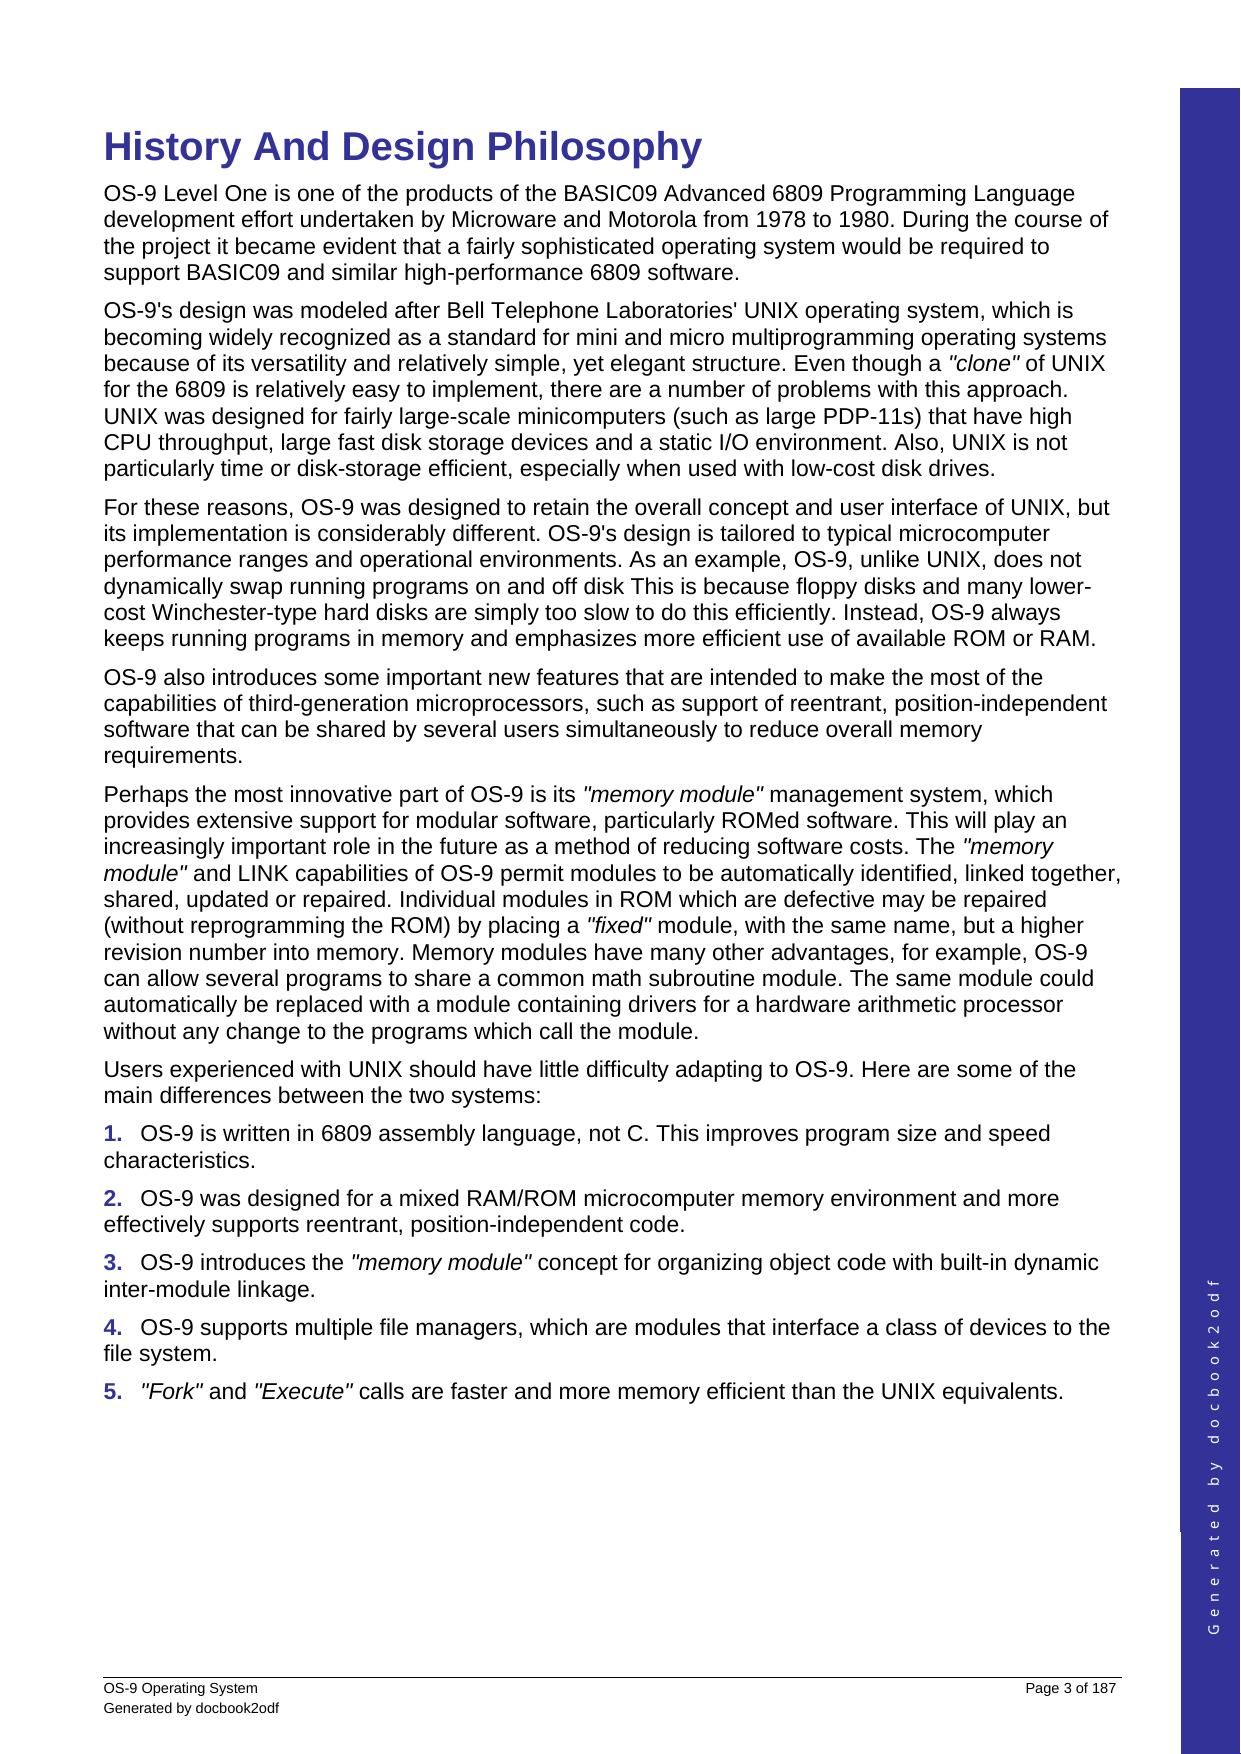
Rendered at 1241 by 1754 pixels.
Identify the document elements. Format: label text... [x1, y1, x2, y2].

list "Fork" and "Execute" calls are faster and more memory efficient than the UNIX equivalents. [103, 1378, 1122, 1405]
list OS-9 was designed for a mixed RAM/ROM microcomputer memory environment and more effectively supports reentrant, position-independent code. [103, 1185, 1122, 1238]
text OS-9 also introduces some important new features that are intended to make the most of the capabilities of third-generation microprocessors, such as support of reentrant, position-independent software that can be shared by several users simultaneously to reduce overall memory requirements. [103, 663, 1122, 769]
text Users experienced with UNIX should have little difficulty adapting to OS-9. Here are some of the main differences between the two systems: [103, 1056, 1122, 1109]
text For these reasons, OS-9 was designed to retain the overall concept and user interface of UNIX, but its implementation is considerably different. OS-9's design is tailored to typical microcomputer performance ranges and operational environments. As an example, OS-9, unlike UNIX, does not dynamically swap running programs on and off disk This is because floppy disks and many lower-cost Winchester-type hard disks are simply too slow to do this efficiently. Instead, OS-9 always keeps running programs in memory and emphasizes more efficient use of available ROM or RAM. [103, 493, 1122, 652]
text OS-9 Level One is one of the products of the BASIC09 Advanced 6809 Programming Language development effort undertaken by Microware and Motorola from 1978 to 1980. During the course of the project it became evident that a fairly sophisticated operating system would be required to support BASIC09 and similar high-performance 6809 software. [103, 180, 1122, 286]
list OS-9 is written in 6809 assembly language, not C. This improves program size and speed characteristics. [103, 1120, 1122, 1173]
text Perhaps the most innovative part of OS-9 is its "memory module" management system, which provides extensive support for modular software, particularly ROMed software. This will play an increasingly important role in the future as a method of reducing software costs. The "memory module" and LINK capabilities of OS-9 permit modules to be automatically identified, linked together, shared, updated or repaired. Individual modules in ROM which are defective may be repaired (without reprogramming the ROM) by placing a "fixed" module, with the same name, but a higher revision number into memory. Memory modules have many other advantages, for example, OS-9 can allow several programs to share a common math subroutine module. The same module could automatically be replaced with a module containing drivers for a hardware arithmetic processor without any change to the programs which call the module. [103, 781, 1122, 1044]
list OS-9 introduces the "memory module" concept for organizing object code with built-in dynamic inter-module linkage. [103, 1249, 1122, 1302]
subtitle History And Design Philosophy [103, 122, 1122, 168]
list OS-9 supports multiple file managers, which are modules that interface a class of devices to the file system. [103, 1314, 1122, 1367]
text OS-9's design was modeled after Bell Telephone Laboratories' UNIX operating system, which is becoming widely recognized as a standard for mini and micro multiprogramming operating systems because of its versatility and relatively simple, yet elegant structure. Even though a "clone" of UNIX for the 6809 is relatively easy to implement, there are a number of problems with this approach. UNIX was designed for fairly large-scale minicomputers (such as large PDP-11s) that have high CPU throughput, large fast disk storage devices and a static I/O environment. Also, UNIX is not particularly time or disk-storage efficient, especially when used with low-cost disk drives. [103, 297, 1122, 482]
